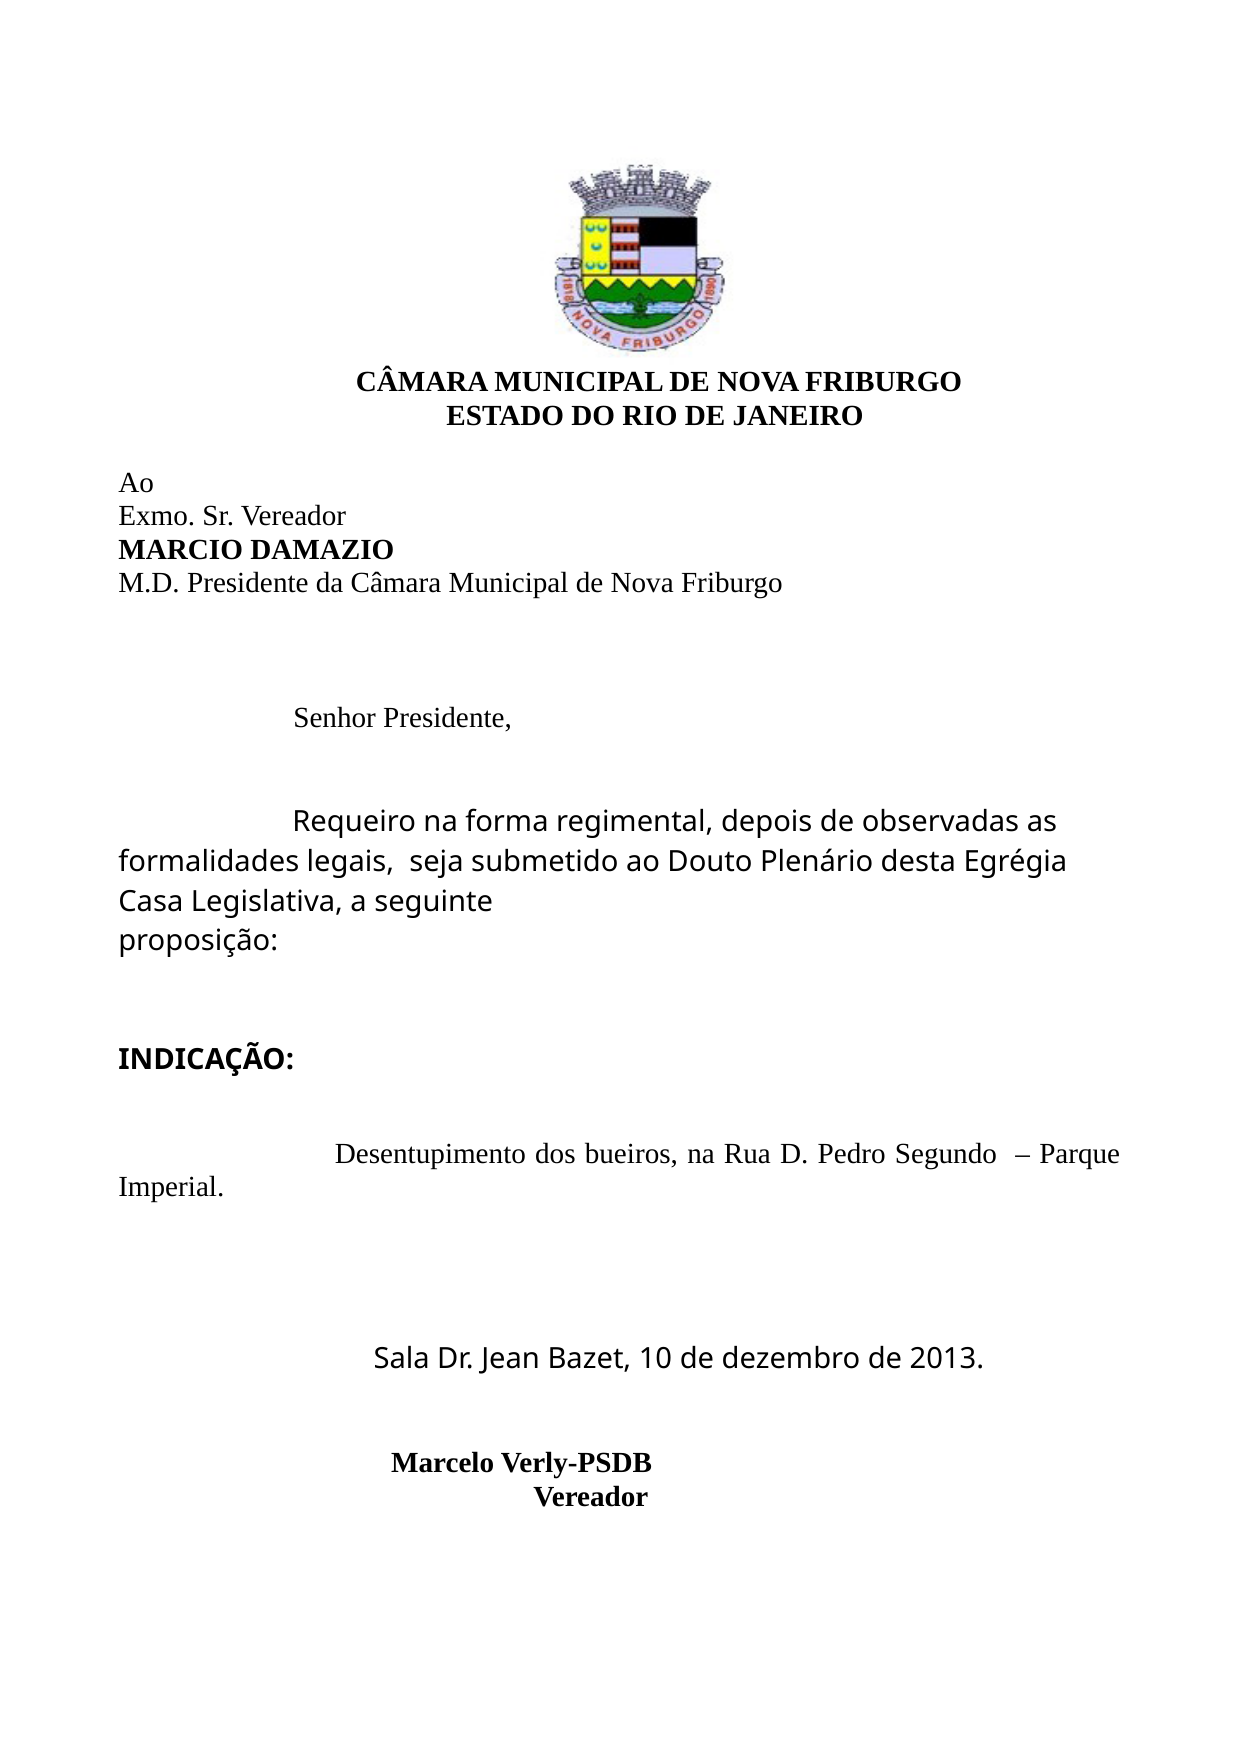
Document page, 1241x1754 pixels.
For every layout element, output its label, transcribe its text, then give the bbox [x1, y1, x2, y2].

text CÂMARA MUNICIPAL DE NOVA FRIBURGO [118, 118, 1122, 398]
text M.D. Presidente da Câmara Municipal de Nova Friburgo [118, 566, 1122, 599]
text Ao [118, 465, 1122, 498]
text Desentupimento dos bueiros, na Rua D. Pedro Segundo – Parque Imperial. [118, 1136, 1122, 1203]
text Requeiro na forma regimental, depois de observadas as formalidades legais, seja submetido ao Douto Plenário desta Egrégia Casa Legislativa, a seguinte [118, 800, 1122, 919]
text Sala Dr. Jean Bazet, 10 de dezembro de 2013. [118, 1337, 1122, 1377]
text ESTADO DO RIO DE JANEIRO [118, 398, 1122, 431]
text Vereador [118, 1479, 1122, 1513]
text INDICAÇÃO: [118, 1038, 1122, 1078]
text Senhor Presidente, [118, 700, 1122, 733]
text Marcelo Verly-PSDB [118, 1445, 1122, 1479]
text MARCIO DAMAZIO [118, 532, 1122, 566]
text proposição: [118, 919, 1122, 959]
text Exmo. Sr. Vereador [118, 498, 1122, 532]
